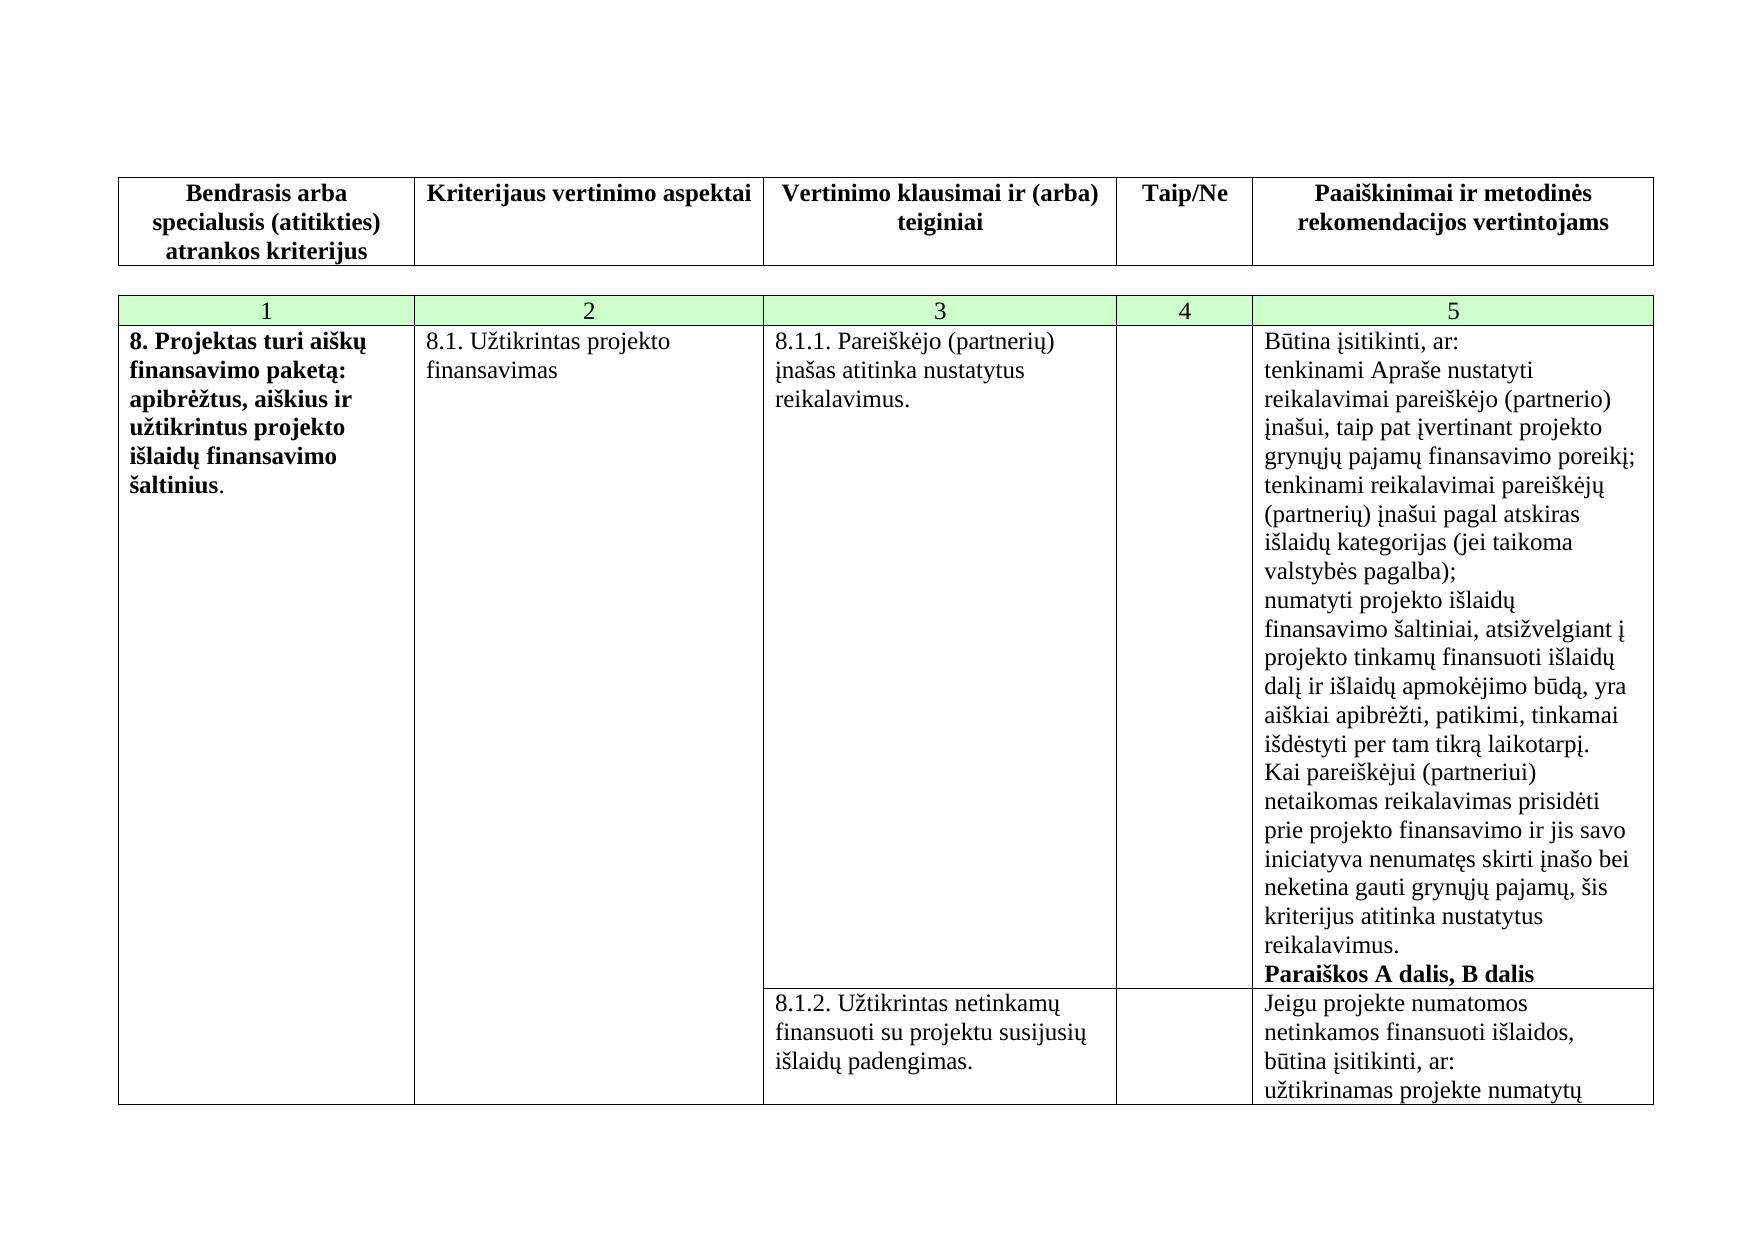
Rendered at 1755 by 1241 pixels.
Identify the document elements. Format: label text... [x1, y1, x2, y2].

table_cell 2 [415, 296, 763, 325]
table_cell 4 [1117, 296, 1252, 325]
table_cell [415, 266, 763, 295]
table_cell 1 [119, 296, 414, 325]
table_cell [1117, 989, 1252, 1103]
table_cell [1117, 326, 1252, 987]
table_header Kriterijaus vertinimo aspektai [415, 178, 763, 264]
table_cell 8.1. Užtikrintas projekto finansavimas [415, 326, 763, 1103]
table_cell 5 [1253, 296, 1653, 325]
table_header Paaiškinimai ir metodinės rekomendacijos vertintojams [1253, 178, 1653, 264]
table_cell [1117, 266, 1253, 295]
table_cell 8.1.1. Pareiškėjo (partnerių) įnašas atitinka nustatytus reikalavimus. [764, 326, 1116, 987]
table_cell Jeigu projekte numatomos netinkamos finansuoti išlaidos, būtina įsitikinti, ar: užtikrinamas projekte numatytų [1253, 989, 1653, 1103]
table_cell [1253, 266, 1653, 295]
table_cell [118, 266, 414, 295]
table_cell Būtina įsitikinti, ar: tenkinami Apraše nustatyti reikalavimai pareiškėjo (partnerio) įnašui, taip pat įvertinant projekto grynųjų pajamų finansavimo poreikį; tenkinami reikalavimai pareiškėjų (partnerių) įnašui pagal atskiras išlaidų kategorijas (jei taikoma valstybės pagalba); numatyti projekto išlaidų finansavimo šaltiniai, atsižvelgiant į projekto tinkamų finansuoti išlaidų dalį ir išlaidų apmokėjimo būdą, yra aiškiai apibrėžti, patikimi, tinkamai išdėstyti per tam tikrą laikotarpį. Kai pareiškėjui (partneriui) netaikomas reikalavimas prisidėti prie projekto finansavimo ir jis savo iniciatyva nenumatęs skirti įnašo bei neketina gauti grynųjų pajamų, šis kriterijus atitinka nustatytus reikalavimus. Paraiškos A dalis, B dalis [1253, 326, 1653, 987]
table_cell [764, 266, 1117, 295]
table_header Taip/Ne [1117, 178, 1252, 264]
table_header Bendrasis arba specialusis (atitikties) atrankos kriterijus [119, 178, 414, 264]
table_cell 8. Projektas turi aiškų finansavimo paketą: apibrėžtus, aiškius ir užtikrintus projekto išlaidų finansavimo šaltinius. [119, 326, 414, 1103]
table_header Vertinimo klausimai ir (arba) teiginiai [764, 178, 1116, 264]
table_cell 8.1.2. Užtikrintas netinkamų finansuoti su projektu susijusių išlaidų padengimas. [764, 989, 1116, 1103]
table_cell 3 [764, 296, 1116, 325]
